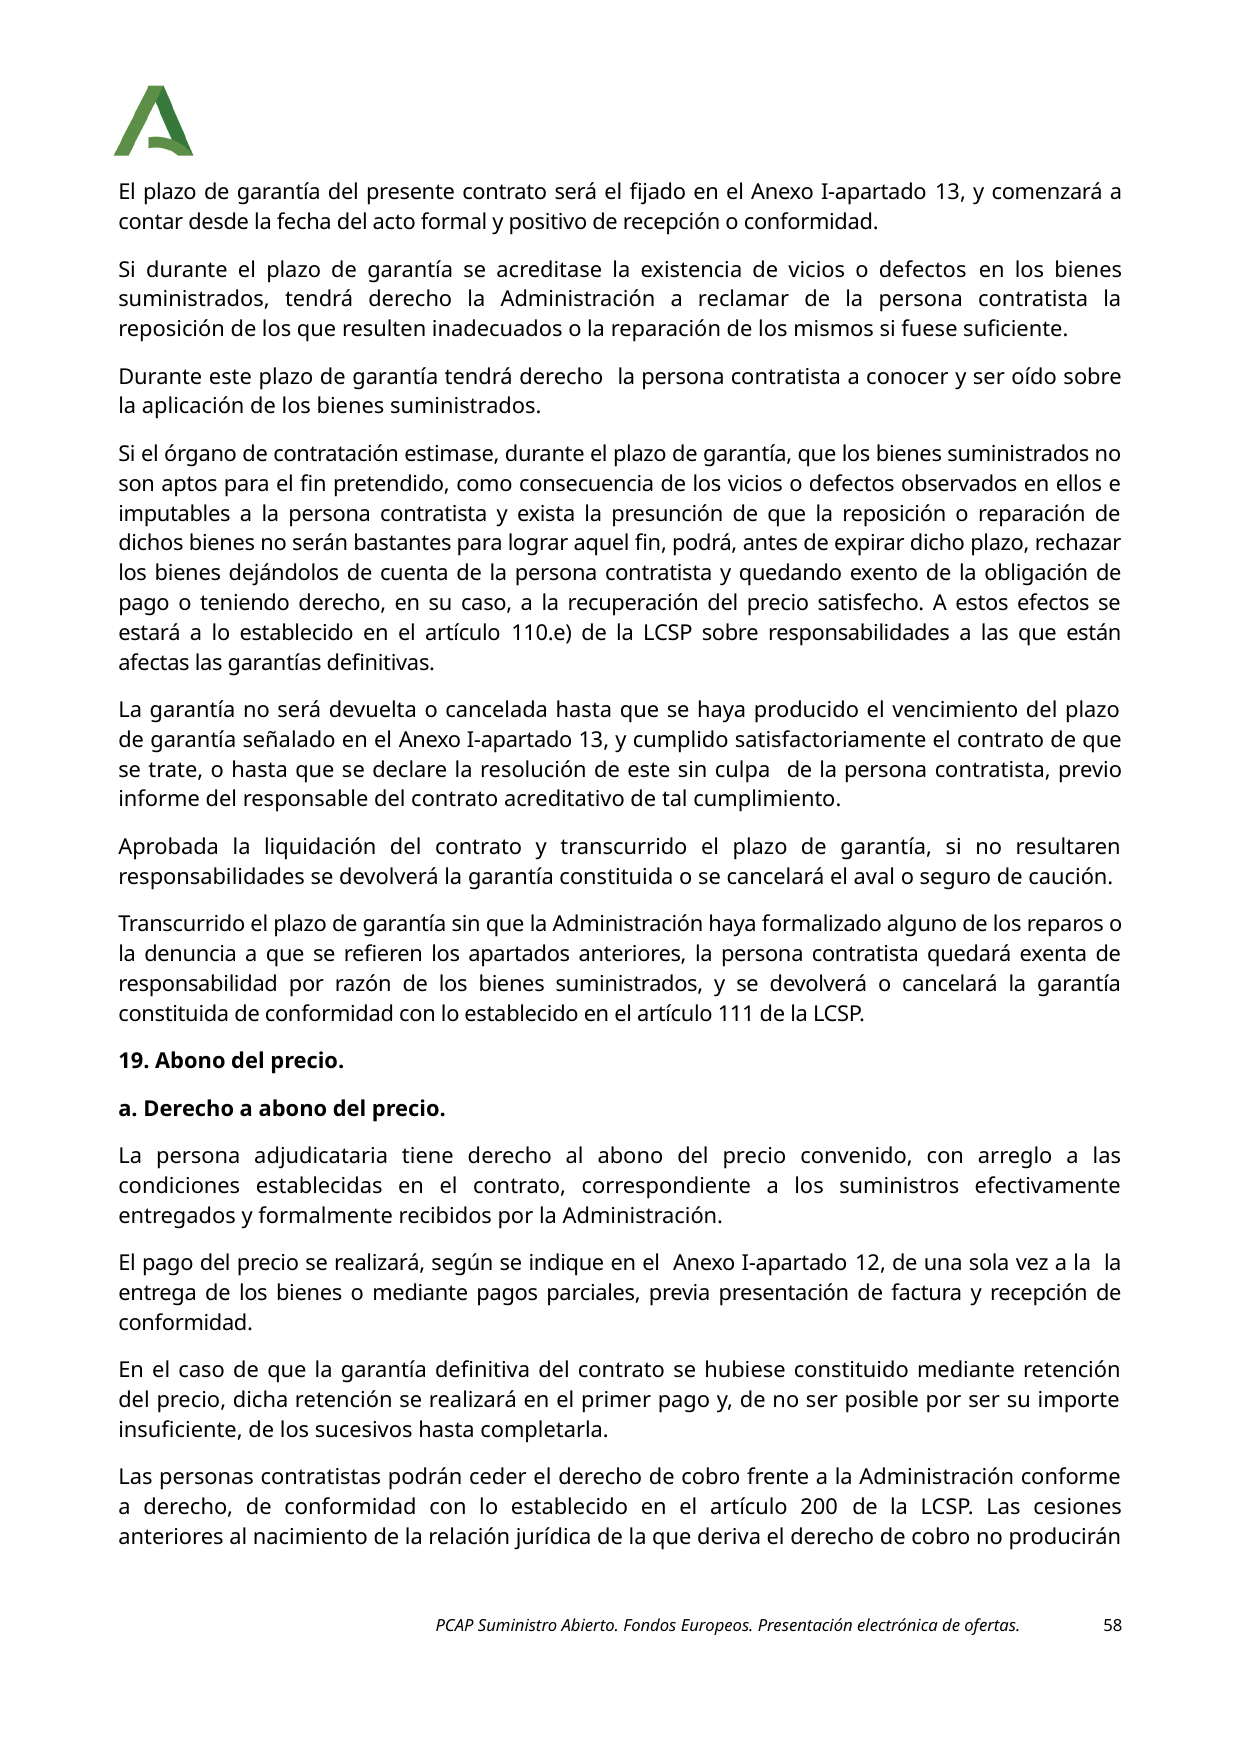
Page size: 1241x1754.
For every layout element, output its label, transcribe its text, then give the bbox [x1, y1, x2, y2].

text Las personas contratistas podrán ceder el derecho de cobro frente a la Administración conforme a derecho, de conformidad con lo establecido en el artículo 200 de la LCSP. Las cesiones anteriores al nacimiento de la relación jurídica de la que deriva el derecho de cobro no producirán [118, 1461, 1122, 1551]
text Durante este plazo de garantía tendrá derecho la persona contratista a conocer y ser oído sobre la aplicación de los bienes suministrados. [118, 361, 1122, 420]
text La persona adjudicataria tiene derecho al abono del precio convenido, con arreglo a las condiciones establecidas en el contrato, correspondiente a los suministros efectivamente entregados y formalmente recibidos por la Administración. [118, 1140, 1122, 1229]
subtitle 19. Abono del precio. [118, 1045, 1122, 1075]
text La garantía no será devuelta o cancelada hasta que se haya producido el vencimiento del plazo de garantía señalado en el Anexo I-apartado 13, y cumplido satisfactoriamente el contrato de que se trate, o hasta que se declare la resolución de este sin culpa de la persona contratista, previo informe del responsable del contrato acreditativo de tal cumplimiento. [118, 694, 1122, 813]
text Si el órgano de contratación estimase, durante el plazo de garantía, que los bienes suministrados no son aptos para el fin pretendido, como consecuencia de los vicios o defectos observados en ellos e imputables a la persona contratista y exista la presunción de que la reposición o reparación de dichos bienes no serán bastantes para lograr aquel fin, podrá, antes de expirar dicho plazo, rechazar los bienes dejándolos de cuenta de la persona contratista y quedando exento de la obligación de pago o teniendo derecho, en su caso, a la recuperación del precio satisfecho. A estos efectos se estará a lo establecido en el artículo 110.e) de la LCSP sobre responsabilidades a las que están afectas las garantías definitivas. [118, 438, 1122, 676]
text Si durante el plazo de garantía se acreditase la existencia de vicios o defectos en los bienes suministrados, tendrá derecho la Administración a reclamar de la persona contratista la reposición de los que resulten inadecuados o la reparación de los mismos si fuese suficiente. [118, 254, 1122, 343]
text Transcurrido el plazo de garantía sin que la Administración haya formalizado alguno de los reparos o la denuncia a que se refieren los apartados anteriores, la persona contratista quedará exenta de responsabilidad por razón de los bienes suministrados, y se devolverá o cancelará la garantía constituida de conformidad con lo establecido en el artículo 111 de la LCSP. [118, 908, 1122, 1027]
text El plazo de garantía del presente contrato será el fijado en el Anexo I-apartado 13, y comenzará a contar desde la fecha del acto formal y positivo de recepción o conformidad. [118, 176, 1122, 236]
text a. Derecho a abono del precio. [118, 1093, 1122, 1122]
picture [109, 81, 198, 160]
text El pago del precio se realizará, según se indique en el Anexo I-apartado 12, de una sola vez a la la entrega de los bienes o mediante pagos parciales, previa presentación de factura y recepción de conformidad. [118, 1247, 1122, 1337]
text Aprobada la liquidación del contrato y transcurrido el plazo de garantía, si no resultaren responsabilidades se devolverá la garantía constituida o se cancelará el aval o seguro de caución. [118, 831, 1122, 891]
text En el caso de que la garantía definitiva del contrato se hubiese constituido mediante retención del precio, dicha retención se realizará en el primer pago y, de no ser posible por ser su importe insuficiente, de los sucesivos hasta completarla. [118, 1354, 1122, 1444]
